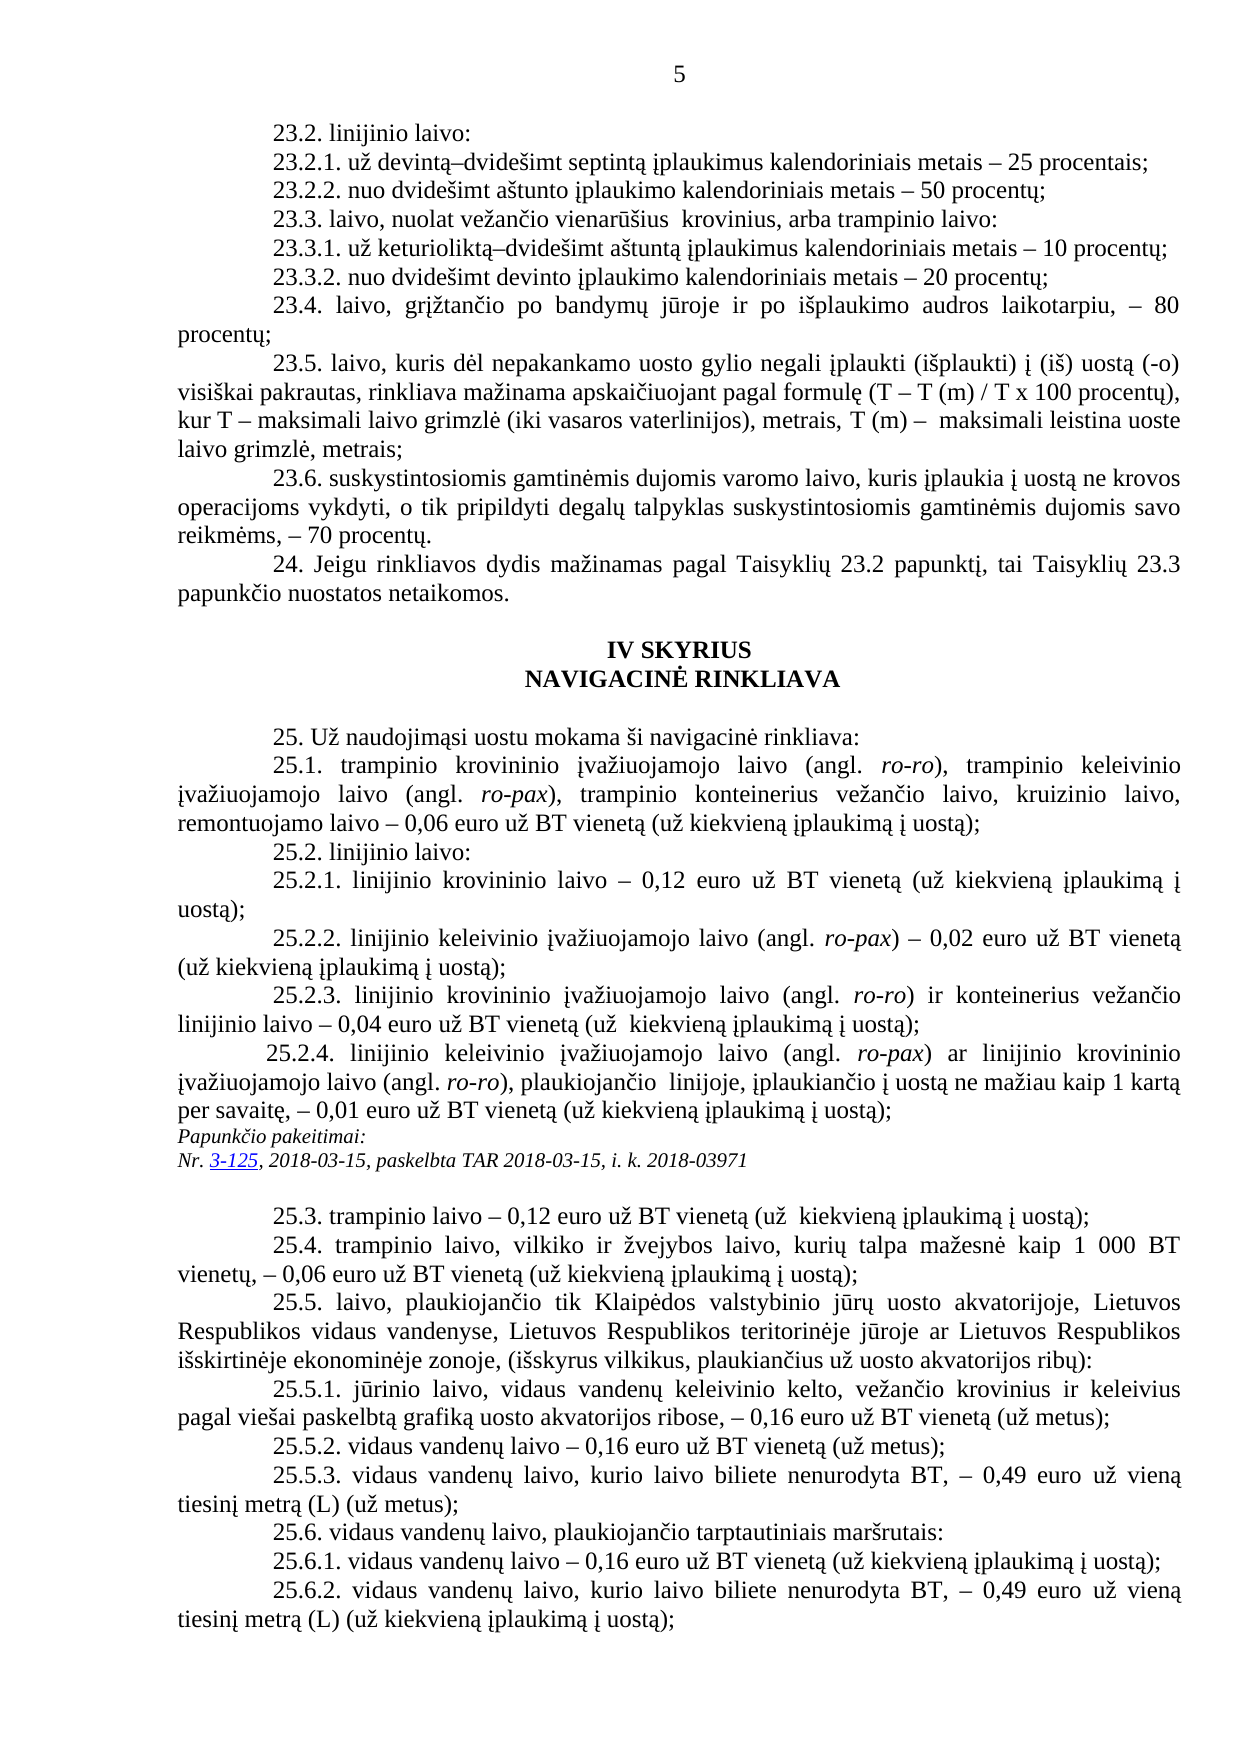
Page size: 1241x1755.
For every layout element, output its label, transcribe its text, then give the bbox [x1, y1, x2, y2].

text 25. Už naudojimąsi uostu mokama ši navigacinė rinkliava: [177, 722, 1181, 751]
text 23.2. linijinio laivo: [177, 118, 1181, 147]
text 23.4. laivo, grįžtančio po bandymų jūroje ir po išplaukimo audros laikotarpiu, – 80 procentų; [177, 291, 1181, 348]
text 23.6. suskystintosiomis gamtinėmis dujomis varomo laivo, kuris įplaukia į uostą ne krovos operacijoms vykdyti, o tik pripildyti degalų talpyklas suskystintosiomis gamtinėmis dujomis savo reikmėms, – 70 procentų. [177, 463, 1181, 549]
text 25.2.1. linijinio krovininio laivo – 0,12 euro už BT vienetą (už kiekvieną įplaukimą į uostą); [177, 866, 1181, 923]
text 25.4. trampinio laivo, vilkiko ir žvejybos laivo, kurių talpa mažesnė kaip 1 000 BT vienetų, – 0,06 euro už BT vienetą (už kiekvieną įplaukimą į uostą); [177, 1230, 1181, 1287]
text 23.3.2. nuo dvidešimt devinto įplaukimo kalendoriniais metais – 20 procentų; [177, 262, 1181, 291]
text 25.2.3. linijinio krovininio įvažiuojamojo laivo (angl. ro-ro) ir konteinerius vežančio linijinio laivo – 0,04 euro už BT vienetą (už kiekvieną įplaukimą į uostą); [177, 981, 1181, 1038]
text 25.5.3. vidaus vandenų laivo, kurio laivo biliete nenurodyta BT, – 0,49 euro už vieną tiesinį metrą (L) (už metus); [177, 1460, 1181, 1517]
text 25.5. laivo, plaukiojančio tik Klaipėdos valstybinio jūrų uosto akvatorijoje, Lietuvos Respublikos vidaus vandenyse, Lietuvos Respublikos teritorinėje jūroje ar Lietuvos Respublikos išskirtinėje ekonominėje zonoje, (išskyrus vilkikus, plaukiančius už uosto akvatorijos ribų): [177, 1287, 1181, 1374]
text 23.3. laivo, nuolat vežančio vienarūšius krovinius, arba trampinio laivo: [177, 204, 1181, 233]
text 25.2.4. linijinio keleivinio įvažiuojamojo laivo (angl. ro-pax) ar linijinio krovininio įvažiuojamojo laivo (angl. ro-ro), plaukiojančio linijoje, įplaukiančio į uostą ne mažiau kaip 1 kartą per savaitę, – 0,01 euro už BT vienetą (už kiekvieną įplaukimą į uostą); [177, 1038, 1181, 1124]
text 25.1. trampinio krovininio įvažiuojamojo laivo (angl. ro-ro), trampinio keleivinio įvažiuojamojo laivo (angl. ro-pax), trampinio konteinerius vežančio laivo, kruizinio laivo, remontuojamo laivo – 0,06 euro už BT vienetą (už kiekvieną įplaukimą į uostą); [177, 751, 1181, 837]
text 23.5. laivo, kuris dėl nepakankamo uosto gylio negali įplaukti (išplaukti) į (iš) uostą (-o) visiškai pakrautas, rinkliava mažinama apskaičiuojant pagal formulę (T – T (m) / T x 100 procentų), kur T – maksimali laivo grimzlė (iki vasaros vaterlinijos), metrais, T (m) – maksimali leistina uoste laivo grimzlė, metrais; [177, 348, 1181, 463]
text 25.3. trampinio laivo – 0,12 euro už BT vienetą (už kiekvieną įplaukimą į uostą); [177, 1201, 1181, 1230]
text 25.6. vidaus vandenų laivo, plaukiojančio tarptautiniais maršrutais: [177, 1517, 1181, 1546]
text 25.6.1. vidaus vandenų laivo – 0,16 euro už BT vienetą (už kiekvieną įplaukimą į uostą); [177, 1546, 1181, 1575]
text 25.5.2. vidaus vandenų laivo – 0,16 euro už BT vienetą (už metus); [177, 1431, 1181, 1460]
text 25.6.2. vidaus vandenų laivo, kurio laivo biliete nenurodyta BT, – 0,49 euro už vieną tiesinį metrą (L) (už kiekvieną įplaukimą į uostą); [177, 1575, 1181, 1632]
text 23.3.1. už keturioliktą–dvidešimt aštuntą įplaukimus kalendoriniais metais – 10 procentų; [177, 233, 1181, 262]
text 23.2.2. nuo dvidešimt aštunto įplaukimo kalendoriniais metais – 50 procentų; [177, 176, 1181, 204]
text NAVIGACINĖ RINKLIAVA [177, 664, 1181, 693]
text IV SKYRIUS [177, 636, 1181, 664]
text 25.2.2. linijinio keleivinio įvažiuojamojo laivo (angl. ro-pax) – 0,02 euro už BT vienetą (už kiekvieną įplaukimą į uostą); [177, 923, 1181, 981]
text 25.5.1. jūrinio laivo, vidaus vandenų keleivinio kelto, vežančio krovinius ir keleivius pagal viešai paskelbtą grafiką uosto akvatorijos ribose, – 0,16 euro už BT vienetą (už metus); [177, 1374, 1181, 1431]
text Nr. 3-125, 2018-03-15, paskelbta TAR 2018-03-15, i. k. 2018-03971 [177, 1148, 1181, 1172]
text 24. Jeigu rinkliavos dydis mažinamas pagal Taisyklių 23.2 papunktį, tai Taisyklių 23.3 papunkčio nuostatos netaikomos. [177, 549, 1181, 607]
text Papunkčio pakeitimai: [177, 1124, 1181, 1148]
text 23.2.1. už devintą–dvidešimt septintą įplaukimus kalendoriniais metais – 25 procentais; [177, 147, 1181, 176]
text 25.2. linijinio laivo: [177, 837, 1181, 866]
